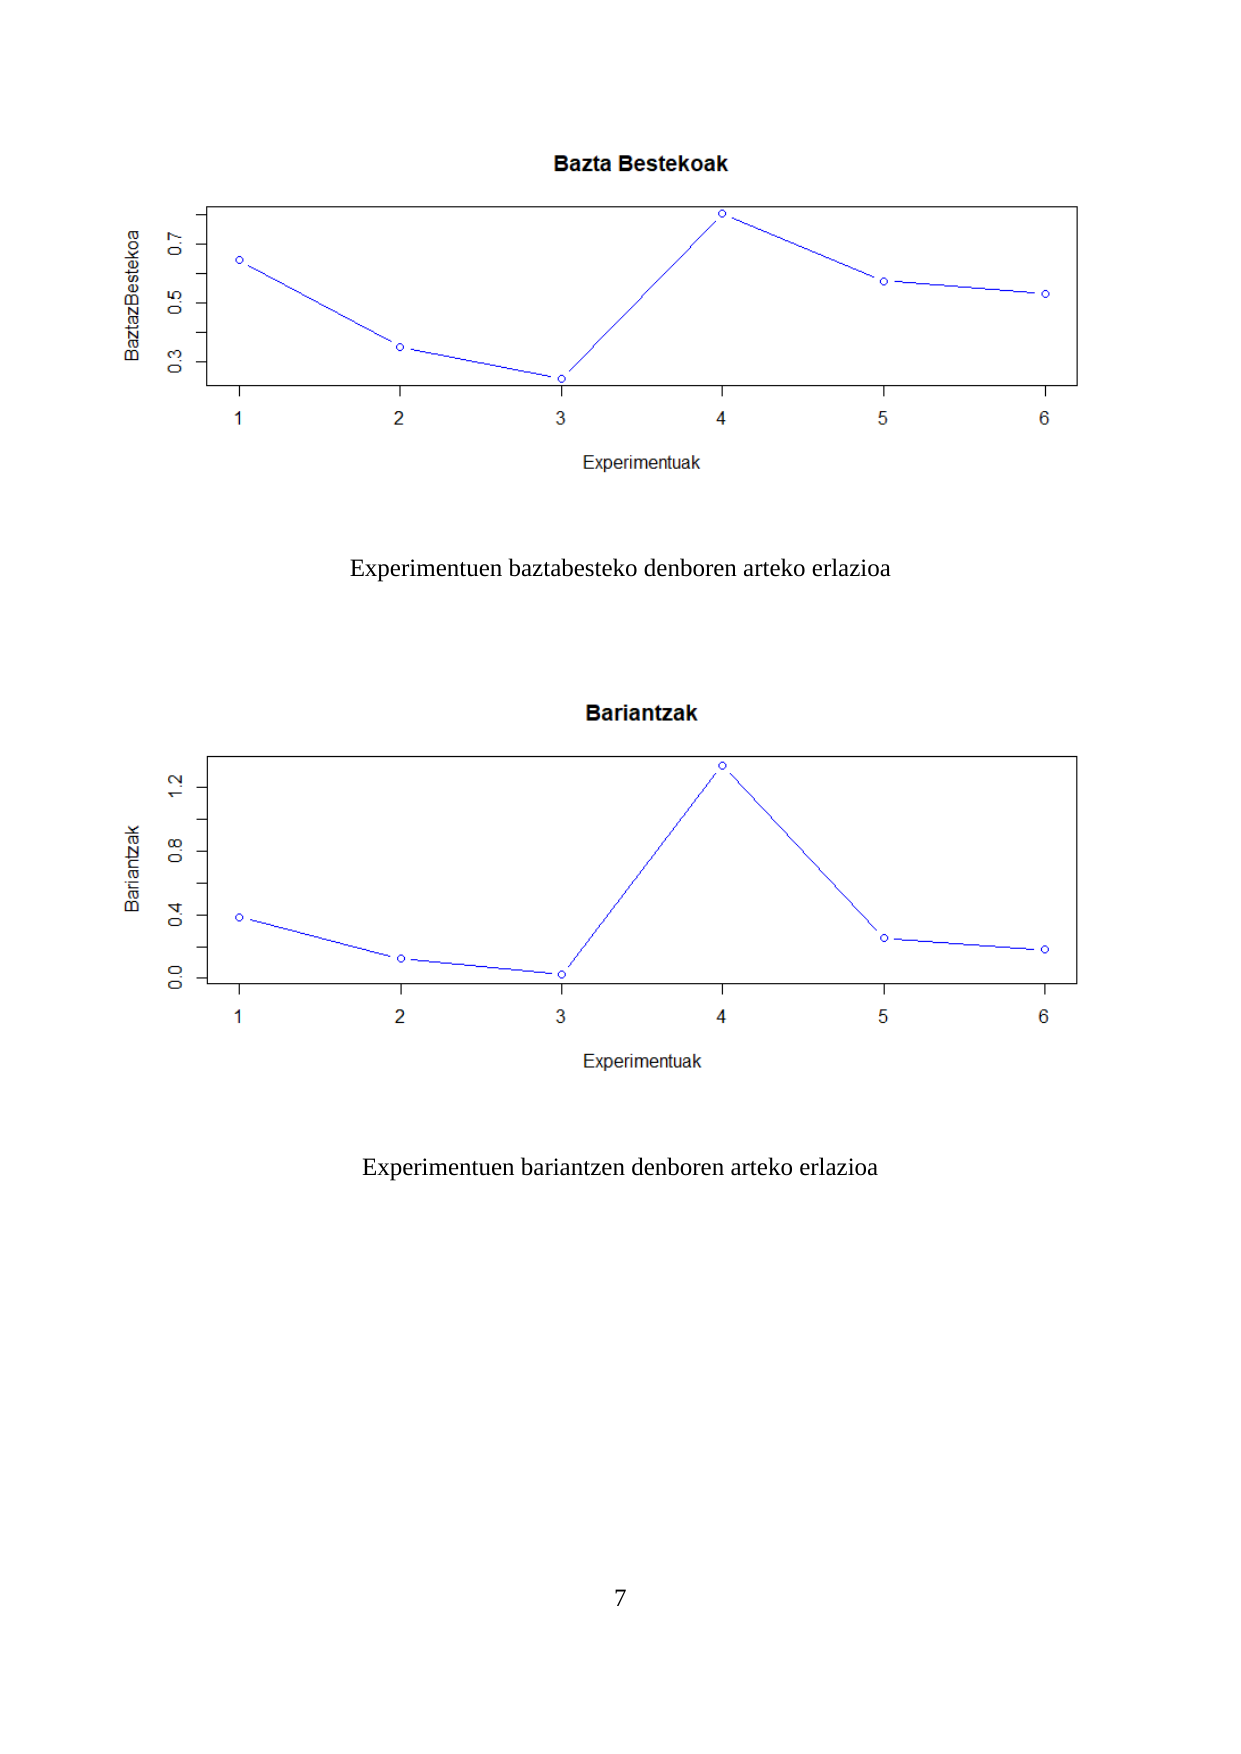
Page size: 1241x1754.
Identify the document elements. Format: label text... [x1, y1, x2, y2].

picture [118, 118, 1123, 496]
text Experimentuen baztabesteko denboren arteko erlazioa [118, 553, 1122, 582]
text 7 [118, 1583, 1122, 1612]
picture [118, 667, 1123, 1095]
text Experimentuen bariantzen denboren arteko erlazioa [118, 1152, 1122, 1181]
